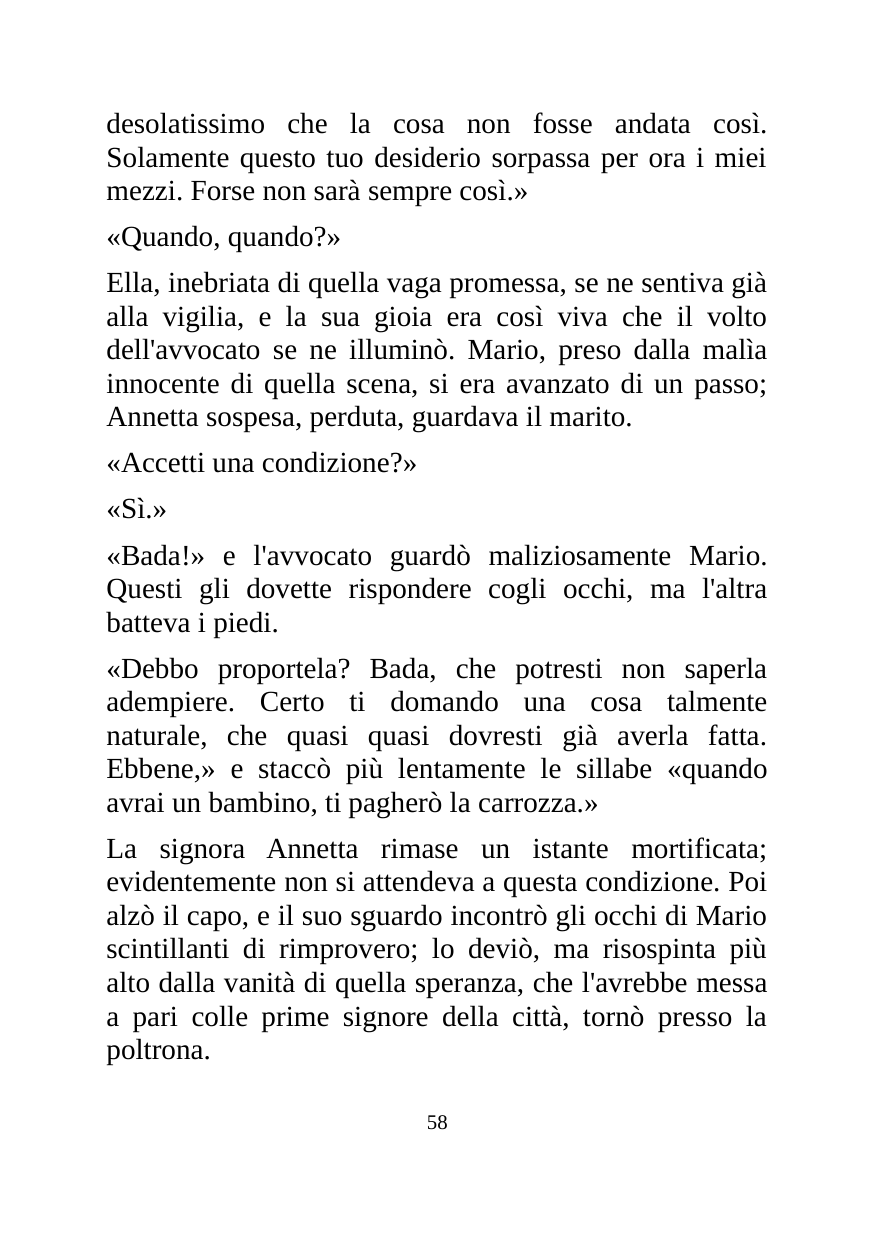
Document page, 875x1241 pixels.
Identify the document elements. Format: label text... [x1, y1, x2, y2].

text desolatissimo che la cosa non fosse andata così. Solamente questo tuo desiderio sorpassa per ora i miei mezzi. Forse non sarà sempre così.» [106, 106, 768, 207]
text «Bada!» e l'avvocato guardò maliziosamente Mario. Questi gli dovette rispondere cogli occhi, ma l'altra batteva i piedi. [106, 538, 768, 638]
text Ella, inebriata di quella vaga promessa, se ne sentiva già alla vigilia, e la sua gioia era così viva che il volto dell'avvocato se ne illuminò. Mario, preso dalla malìa innocente di quella scena, si era avanzato di un passo; Annetta sospesa, perduta, guardava il marito. [106, 265, 768, 433]
text «Quando, quando?» [106, 219, 768, 253]
text La signora Annetta rimase un istante mortificata; evidentemente non si attendeva a questa condizione. Poi alzò il capo, e il suo sguardo incontrò gli occhi di Mario scintillanti di rimprovero; lo deviò, ma risospinta più alto dalla vanità di quella speranza, che l'avrebbe messa a pari colle prime signore della città, tornò presso la poltrona. [106, 831, 768, 1066]
text «Accetti una condizione?» [106, 446, 768, 479]
text «Debbo proportela? Bada, che potresti non saperla adempiere. Certo ti domando una cosa talmente naturale, che quasi quasi dovresti già averla fatta. Ebbene,» e staccò più lentamente le sillabe «quando avrai un bambino, ti pagherò la carrozza.» [106, 651, 768, 818]
text «Sì.» [106, 492, 768, 525]
